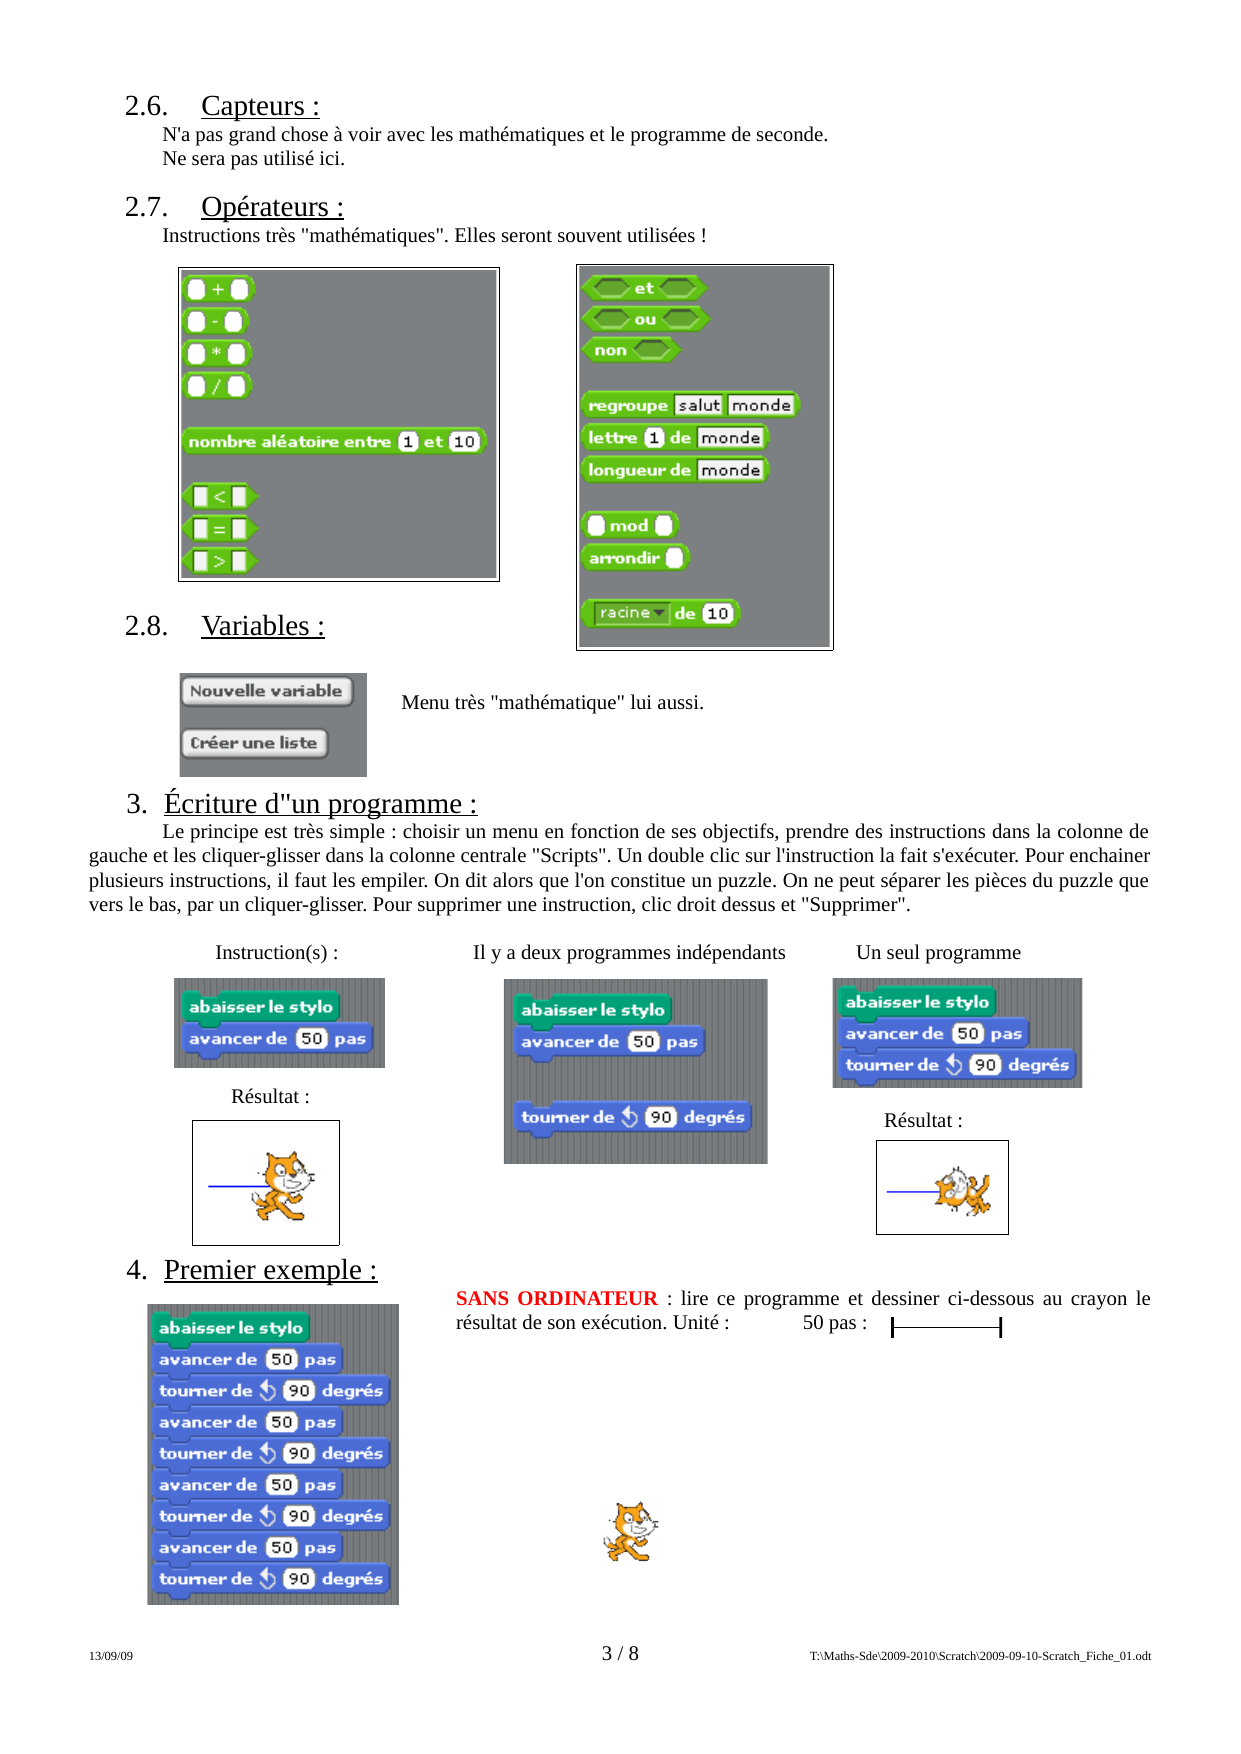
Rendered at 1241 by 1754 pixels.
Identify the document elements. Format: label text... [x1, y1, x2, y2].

text Menu très "mathématique" lui aussi. [367, 689, 1152, 714]
text [768, 1084, 1152, 1108]
picture [600, 1498, 661, 1565]
list [834, 608, 1152, 641]
picture [147, 1304, 399, 1605]
picture [174, 978, 385, 1068]
list Écriture d"un programme : [126, 786, 1152, 819]
text Ne sera pas utilisé ici. [88, 146, 1152, 170]
picture [181, 270, 497, 578]
picture [579, 266, 830, 647]
picture [832, 978, 1083, 1088]
text [88, 1108, 503, 1132]
list Premier exemple : [126, 1252, 1152, 1286]
text [193, 1121, 339, 1245]
text Instructions très "mathématiques". Elles seront souvent utilisées ! [88, 223, 1152, 247]
text SANS ORDINATEUR : lire ce programme et dessiner ci-dessous au crayon le résultat de son exécution. Unité : 50 pas : [456, 1286, 1152, 1334]
text Résultat : [88, 1084, 503, 1108]
list Opérateurs : [88, 189, 1152, 223]
picture [179, 673, 367, 777]
picture [503, 979, 768, 1164]
text Résultat : [768, 1108, 1152, 1132]
text Instruction(s) : Il y a deux programmes indépendants Un seul programme [88, 940, 1152, 964]
text [88, 689, 179, 714]
list Capteurs : [88, 88, 1152, 122]
text Le principe est très simple : choisir un menu en fonction de ses objectifs, prendre des instructions dans la colonne de gauche et les cliquer-glisser dans la colonne centrale "Scripts". Un double clic sur l'instruction la fait s'exécuter. Pour enchainer plusieurs instructions, il faut les empiler. On dit alors que l'on constitue un puzzle. On ne peut séparer les pièces du puzzle que vers le bas, par un cliquer-glisser. Pour supprimer une instruction, clic droit dessus et "Supprimer". [88, 819, 1152, 916]
text N'a pas grand chose à voir avec les mathématiques et le programme de seconde. [88, 122, 1152, 146]
picture [878, 1143, 1006, 1231]
list Variables : [88, 608, 576, 641]
picture [195, 1123, 336, 1243]
